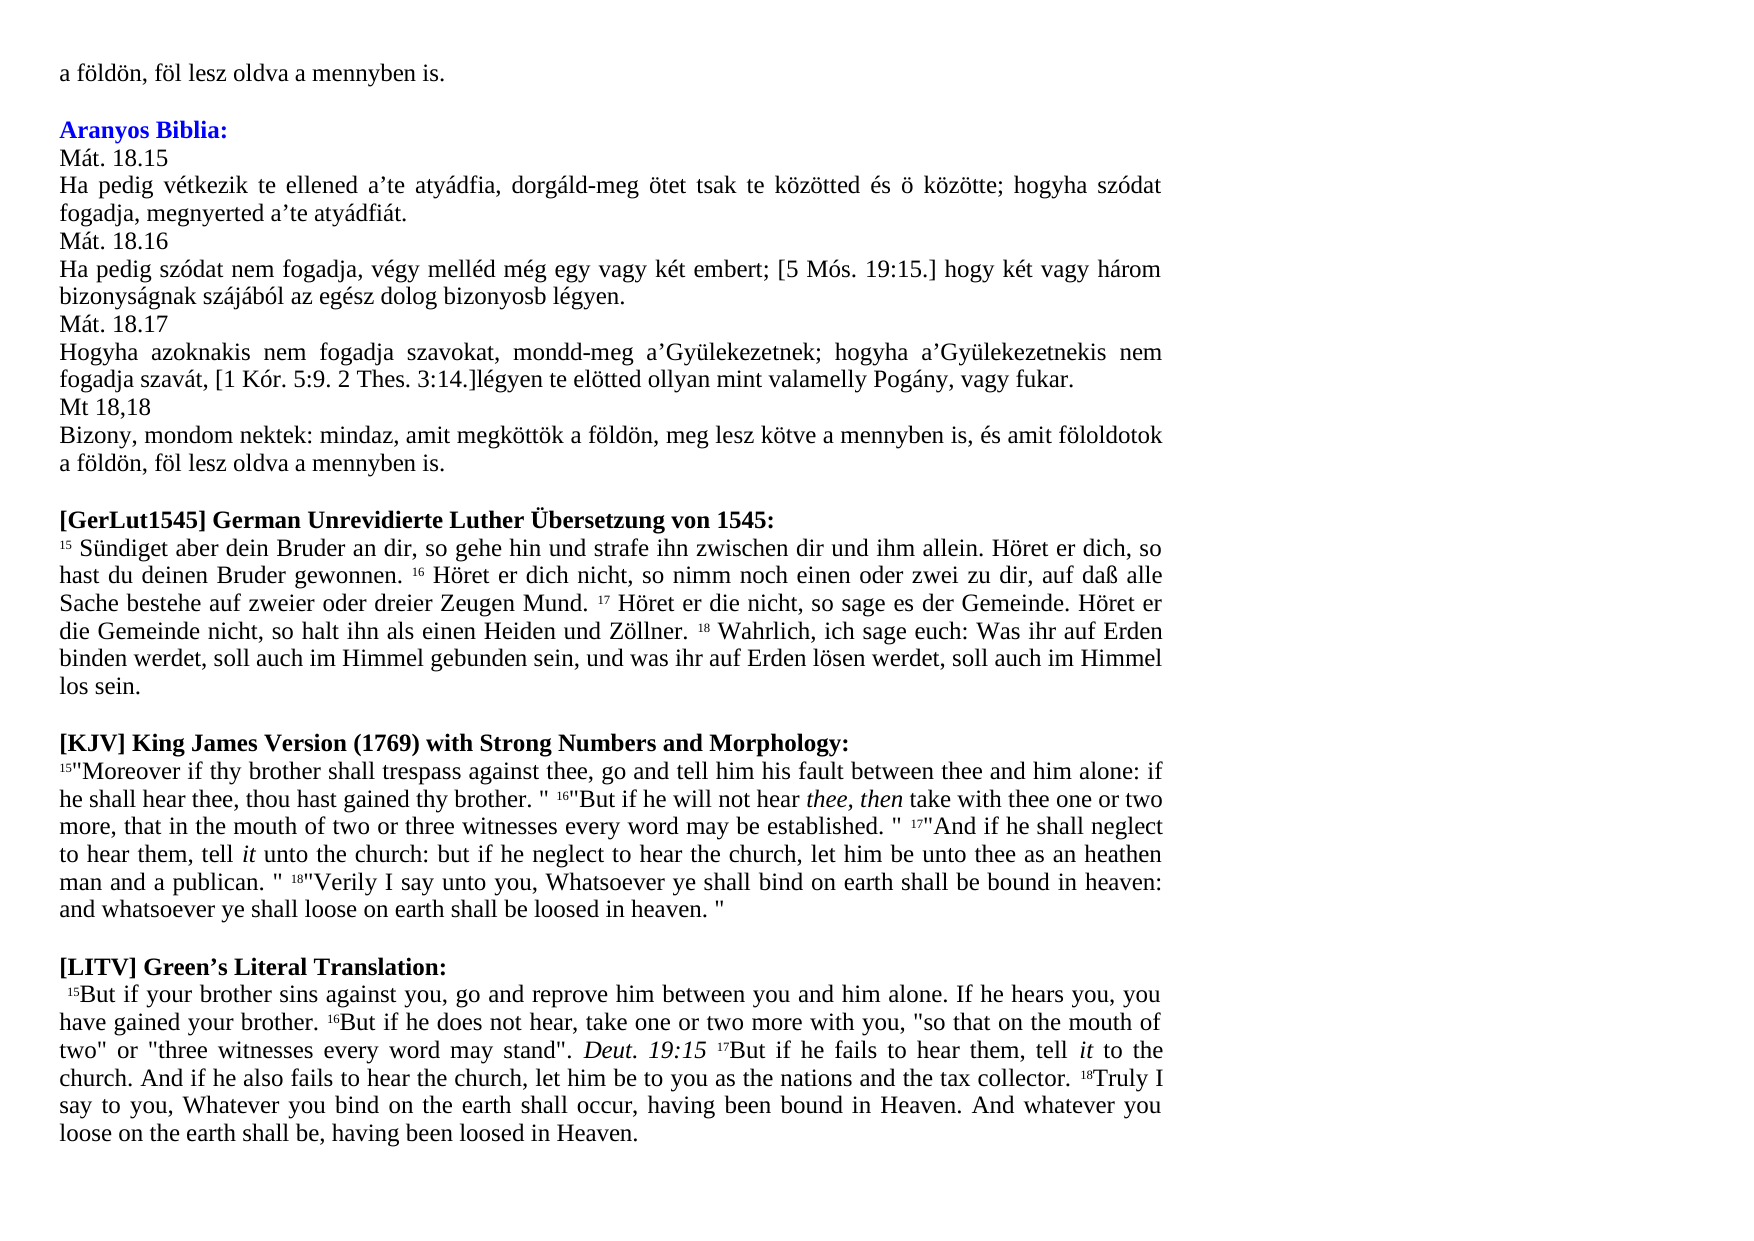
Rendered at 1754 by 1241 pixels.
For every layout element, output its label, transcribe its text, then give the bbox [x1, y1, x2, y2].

text Hogyha azoknakis nem fogadja szavokat, mondd-meg a’Gyülekezetnek; hogyha a’Gyülekezetnekis nem fogadja szavát, [1 Kór. 5:9. 2 Thes. 3:14.]légyen te elötted ollyan mint valamelly Pogány, vagy fukar. [59, 338, 1163, 393]
text Mát. 18.15 [59, 144, 1163, 172]
text Mát. 18.17 [59, 310, 1163, 338]
text [KJV] King James Version (1769) with Strong Numbers and Morphology: [59, 729, 1163, 757]
text [GerLut1545] German Unrevidierte Luther Übersetzung von 1545: [59, 506, 1163, 534]
text a földön, föl lesz oldva a mennyben is. [59, 59, 1163, 87]
text Mát. 18.16 [59, 227, 1163, 255]
text Ha pedig vétkezik te ellened a’te atyádfia, dorgáld-meg ötet tsak te közötted és ö közötte; hogyha szódat fogadja, megnyerted a’te atyádfiát. [59, 172, 1163, 227]
text 15But if your brother sins against you, go and reprove him between you and him alone. If he hears you, you have gained your brother. 16But if he does not hear, take one or two more with you, "so that on the mouth of two" or "three witnesses every word may stand". Deut. 19:15 17But if he fails to hear them, tell it to the church. And if he also fails to hear the church, let him be to you as the nations and the tax collector. 18Truly I say to you, Whatever you bind on the earth shall occur, having been bound in Heaven. And whatever you loose on the earth shall be, having been loosed in Heaven. [59, 981, 1163, 1147]
text 15"Moreover if thy brother shall trespass against thee, go and tell him his fault between thee and him alone: if he shall hear thee, thou hast gained thy brother. " 16"But if he will not hear thee, then take with thee one or two more, that in the mouth of two or three witnesses every word may be established. " 17"And if he shall neglect to hear them, tell it unto the church: but if he neglect to hear the church, let him be unto thee as an heathen man and a publican. " 18"Verily I say unto you, Whatsoever ye shall bind on earth shall be bound in heaven: and whatsoever ye shall loose on earth shall be loosed in heaven. " [59, 757, 1163, 923]
text Bizony, mondom nektek: mindaz, amit megköttök a földön, meg lesz kötve a mennyben is, és amit föloldotok a földön, föl lesz oldva a mennyben is. [59, 421, 1163, 476]
text Aranyos Biblia: [59, 116, 1163, 144]
text [LITV] Green’s Literal Translation: [59, 953, 1163, 981]
text Mt 18,18 [59, 393, 1163, 421]
text 15 Sündiget aber dein Bruder an dir, so gehe hin und strafe ihn zwischen dir und ihm allein. Höret er dich, so hast du deinen Bruder gewonnen. 16 Höret er dich nicht, so nimm noch einen oder zwei zu dir, auf daß alle Sache bestehe auf zweier oder dreier Zeugen Mund. 17 Höret er die nicht, so sage es der Gemeinde. Höret er die Gemeinde nicht, so halt ihn als einen Heiden und Zöllner. 18 Wahrlich, ich sage euch: Was ihr auf Erden binden werdet, soll auch im Himmel gebunden sein, und was ihr auf Erden lösen werdet, soll auch im Himmel los sein. [59, 534, 1163, 700]
text Ha pedig szódat nem fogadja, végy melléd még egy vagy két embert; [5 Mós. 19:15.] hogy két vagy három bizonyságnak szájából az egész dolog bizonyosb légyen. [59, 255, 1163, 310]
